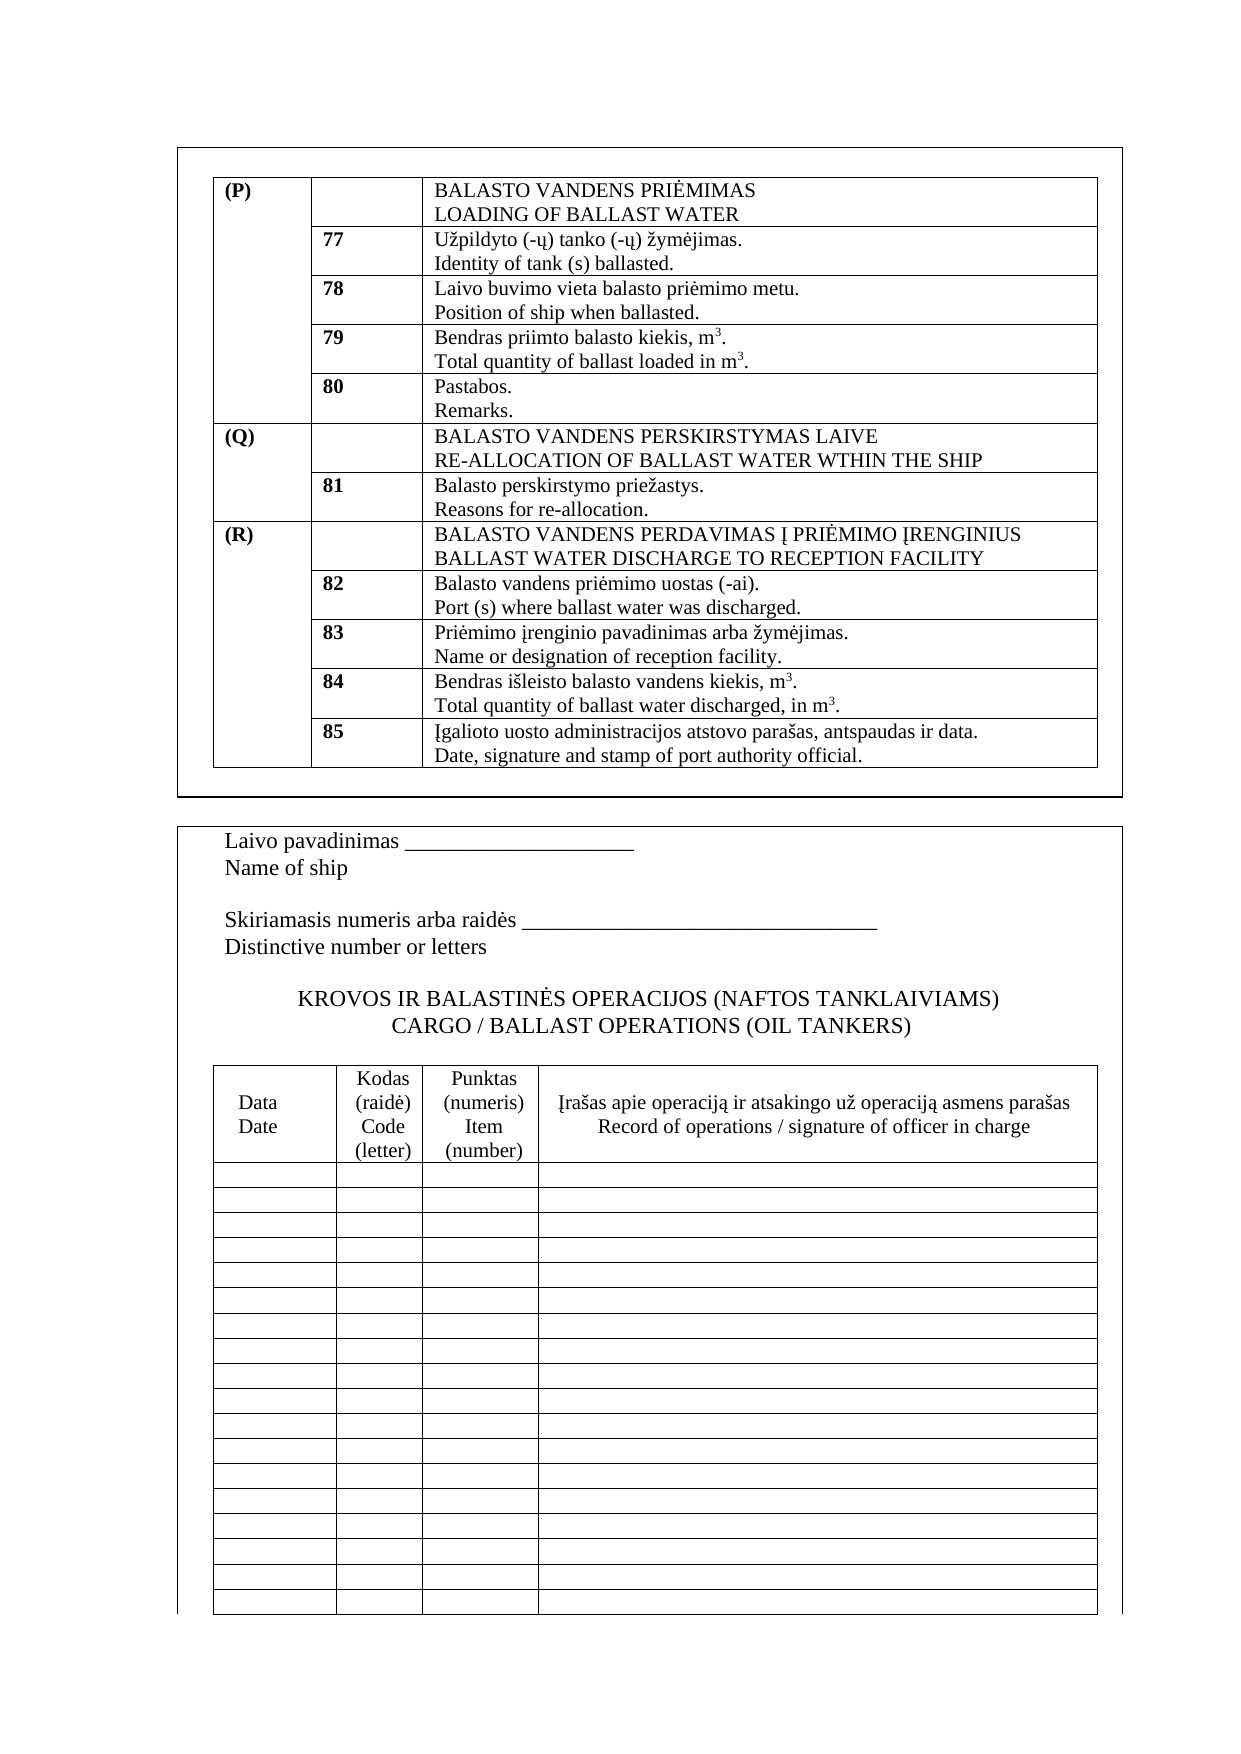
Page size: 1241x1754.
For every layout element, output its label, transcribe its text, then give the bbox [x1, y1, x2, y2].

table_cell [337, 1565, 364, 1588]
table_cell [539, 1188, 550, 1212]
table_cell [411, 1238, 422, 1262]
table_cell [423, 1414, 434, 1438]
table_cell [337, 1389, 348, 1413]
table_cell [312, 424, 422, 472]
table_cell Kodas (raidė) Code (letter) [337, 1066, 354, 1162]
table_header [1098, 827, 1122, 1064]
table_cell [539, 1590, 550, 1614]
table_cell [423, 1263, 434, 1287]
table_cell [214, 1213, 336, 1237]
table_cell [539, 1314, 1097, 1337]
table_cell [411, 1389, 422, 1413]
table_cell [411, 1314, 422, 1337]
table_cell [539, 1539, 550, 1563]
table_cell [375, 1464, 422, 1488]
table_cell Įrašas apie operaciją ir atsakingo už operaciją asmens parašas Record of operations / signature of officer in charge [539, 1066, 1097, 1162]
table_cell [411, 1188, 422, 1212]
table_cell [1086, 1489, 1097, 1513]
table_cell [539, 1263, 550, 1287]
table_cell [1098, 570, 1122, 619]
table_cell [1098, 521, 1122, 570]
table_cell [423, 1188, 434, 1212]
table_cell [178, 423, 213, 472]
table_cell [214, 1439, 336, 1463]
table_cell [423, 1238, 434, 1262]
table_cell [178, 1363, 213, 1388]
table_header [213, 148, 1098, 177]
table_cell [214, 1565, 336, 1588]
table_cell [1086, 1238, 1097, 1262]
table_cell [178, 1413, 213, 1438]
table_cell (R) [214, 522, 311, 767]
table_cell [178, 1513, 213, 1538]
table_cell [423, 1489, 434, 1513]
table_cell [214, 1414, 336, 1438]
table_cell [178, 1237, 213, 1262]
table_cell 82 [312, 571, 422, 619]
table_header [178, 827, 213, 1064]
table_header [178, 148, 188, 177]
table_cell [178, 767, 213, 796]
table_cell [527, 1590, 538, 1614]
table_cell [375, 1590, 422, 1614]
table_cell (P) [214, 178, 311, 422]
table_cell [423, 1464, 434, 1488]
table_cell [539, 1364, 1097, 1388]
table_cell [1098, 668, 1122, 717]
table_cell [1086, 1565, 1097, 1588]
table_cell [539, 1389, 1097, 1413]
table_cell [311, 768, 423, 796]
table_cell [178, 521, 213, 570]
table_cell [337, 1489, 364, 1513]
table_cell Punktas (numeris) Item (number) [423, 1066, 442, 1162]
table_cell [1098, 1313, 1122, 1337]
table_cell [1098, 1463, 1122, 1488]
table_cell 81 [312, 473, 422, 521]
table_header [202, 148, 213, 177]
table_cell [1086, 1188, 1097, 1212]
table_cell [178, 1438, 213, 1463]
table_cell [527, 1539, 538, 1563]
table_cell [527, 1238, 538, 1262]
table_cell [1098, 1488, 1122, 1513]
table_cell [423, 1213, 434, 1237]
table_cell [214, 1163, 336, 1187]
table_cell (Q) [214, 424, 311, 521]
table_cell [1098, 1212, 1122, 1237]
table_cell [178, 1488, 213, 1513]
table_cell [214, 1339, 336, 1363]
table_cell [423, 1389, 538, 1413]
table_cell [178, 1313, 213, 1337]
table_cell [178, 1065, 213, 1162]
table_cell Pastabos. Remarks. [423, 374, 434, 422]
table_cell [539, 1414, 550, 1438]
table_cell [178, 668, 213, 717]
table_cell [178, 1388, 213, 1413]
table_cell [1098, 275, 1122, 324]
table_cell [178, 373, 213, 422]
table_cell [337, 1314, 348, 1337]
table_cell [1098, 1438, 1122, 1463]
table_cell [375, 1439, 422, 1463]
table_cell [337, 1414, 364, 1438]
table_cell [539, 1213, 550, 1237]
table_cell [178, 1212, 213, 1237]
table_cell [178, 472, 213, 521]
table_cell [178, 1262, 213, 1287]
table_cell [178, 619, 213, 668]
table_cell [539, 1464, 550, 1488]
table_cell [1098, 373, 1122, 422]
table_cell [178, 1287, 213, 1312]
table_cell [337, 1439, 364, 1463]
table_cell [178, 1564, 213, 1588]
table_cell [411, 1339, 422, 1363]
table_cell [337, 1339, 348, 1363]
table_cell [337, 1213, 348, 1237]
table_cell [423, 1163, 434, 1187]
table_cell [214, 1539, 336, 1563]
table_cell [527, 1188, 538, 1212]
table_cell [213, 768, 311, 796]
table_cell [527, 1263, 538, 1287]
table_cell [527, 1163, 538, 1187]
table_cell 80 [312, 374, 422, 422]
table_cell Pastabos. Remarks. [1086, 374, 1097, 422]
table_cell 77 [312, 227, 422, 275]
table_cell [527, 1514, 538, 1538]
table_cell [1098, 423, 1122, 472]
table_cell [1098, 1513, 1122, 1538]
table_cell 79 [312, 325, 422, 373]
table_cell [214, 1288, 336, 1312]
table_cell [1098, 1262, 1122, 1287]
table_cell [423, 1539, 434, 1563]
table_cell [178, 177, 213, 226]
table_cell [527, 1464, 538, 1488]
table_cell [178, 718, 213, 767]
table_cell [423, 1565, 434, 1588]
table_cell [337, 1188, 348, 1212]
table_cell 83 [312, 620, 422, 668]
table_cell [337, 1539, 364, 1563]
table_cell [527, 1213, 538, 1237]
table_cell [178, 1538, 213, 1563]
table_cell [411, 1288, 422, 1312]
table_cell [375, 1565, 422, 1588]
table_cell [411, 1213, 422, 1237]
table_cell [423, 1590, 434, 1614]
table_header [1098, 148, 1122, 177]
table_cell 78 [312, 276, 422, 324]
table_cell [423, 768, 1098, 796]
table_cell [1098, 1187, 1122, 1212]
table_cell [539, 1514, 550, 1538]
table_cell [178, 1463, 213, 1488]
table_cell Balasto vandens priėmimo uostas (-ai). Port (s) where ballast water was discharged. [423, 571, 1097, 619]
table_cell [178, 275, 213, 324]
table_cell [1098, 1237, 1122, 1262]
table_cell [178, 226, 213, 275]
table_cell [337, 1163, 348, 1187]
table_cell [214, 1188, 336, 1212]
table_cell [539, 1288, 1097, 1312]
table_cell [527, 1439, 538, 1463]
table_cell [527, 1565, 538, 1588]
table_cell [423, 1339, 538, 1363]
table_cell [1098, 1065, 1122, 1162]
table_cell [1086, 1439, 1097, 1463]
table_cell [178, 1338, 213, 1363]
table_cell [423, 1514, 434, 1538]
table_cell [539, 1339, 1097, 1363]
table_cell [337, 1464, 364, 1488]
table_cell [1098, 619, 1122, 668]
table_cell [1098, 472, 1122, 521]
table_cell [214, 1263, 336, 1287]
table_cell [1098, 1413, 1122, 1438]
table_cell [527, 1489, 538, 1513]
table_cell [214, 1514, 336, 1538]
table_cell [411, 1364, 422, 1388]
table_cell [375, 1489, 422, 1513]
table_cell [312, 178, 422, 226]
table_cell [1086, 1163, 1097, 1187]
table_cell [375, 1514, 422, 1538]
table_cell [1098, 1162, 1122, 1187]
table_cell [1086, 1464, 1097, 1488]
table_cell [178, 1162, 213, 1187]
table_cell [1098, 324, 1122, 373]
table_cell [423, 1364, 538, 1388]
table_cell [178, 324, 213, 373]
table_cell Data Date [214, 1066, 336, 1162]
table_cell [423, 1288, 538, 1312]
table_cell [337, 1514, 364, 1538]
table_cell [178, 570, 213, 619]
table_cell [527, 1414, 538, 1438]
table_cell [1098, 1538, 1122, 1563]
table_cell [539, 1238, 550, 1262]
table_cell [214, 1464, 336, 1488]
table_cell [337, 1263, 348, 1287]
table_cell [1086, 1539, 1097, 1563]
table_cell [375, 1414, 422, 1438]
table_cell [1098, 1338, 1122, 1363]
table_cell [1098, 226, 1122, 275]
table_cell Kodas (raidė) Code (letter) [411, 1066, 422, 1162]
table_cell [423, 1439, 434, 1463]
table_cell [1098, 1287, 1122, 1312]
table_cell [1098, 177, 1122, 226]
table_cell [214, 1389, 336, 1413]
table_cell [337, 1238, 348, 1262]
table_cell [1098, 1388, 1122, 1413]
table_cell [539, 1565, 550, 1588]
table_cell [1086, 1213, 1097, 1237]
table_cell [1098, 718, 1122, 767]
table_cell [1086, 1590, 1097, 1614]
table_cell [1098, 767, 1122, 796]
table_cell [1086, 1263, 1097, 1287]
table_cell [539, 1489, 550, 1513]
table_cell [214, 1238, 336, 1262]
table_cell [214, 1314, 336, 1337]
table_cell [1086, 1414, 1097, 1438]
table_cell [423, 1314, 538, 1337]
table_cell [375, 1539, 422, 1563]
table_cell [411, 1263, 422, 1287]
table_cell [337, 1590, 364, 1614]
table_cell [312, 522, 422, 570]
table_cell [337, 1288, 348, 1312]
table_cell Punktas (numeris) Item (number) [526, 1066, 538, 1162]
table_cell [178, 1589, 213, 1614]
table_cell [1086, 1514, 1097, 1538]
table_cell [214, 1489, 336, 1513]
table_cell [539, 1439, 550, 1463]
table_cell [1098, 1589, 1122, 1614]
table_cell [1098, 1564, 1122, 1588]
table_cell [214, 1590, 336, 1614]
table_cell 85 [312, 719, 422, 767]
table_cell [1098, 1363, 1122, 1388]
table_cell [214, 1364, 336, 1388]
table_cell [337, 1364, 348, 1388]
table_cell [411, 1163, 422, 1187]
table_cell [178, 1187, 213, 1212]
table_cell 84 [312, 669, 422, 717]
table_cell [539, 1163, 550, 1187]
